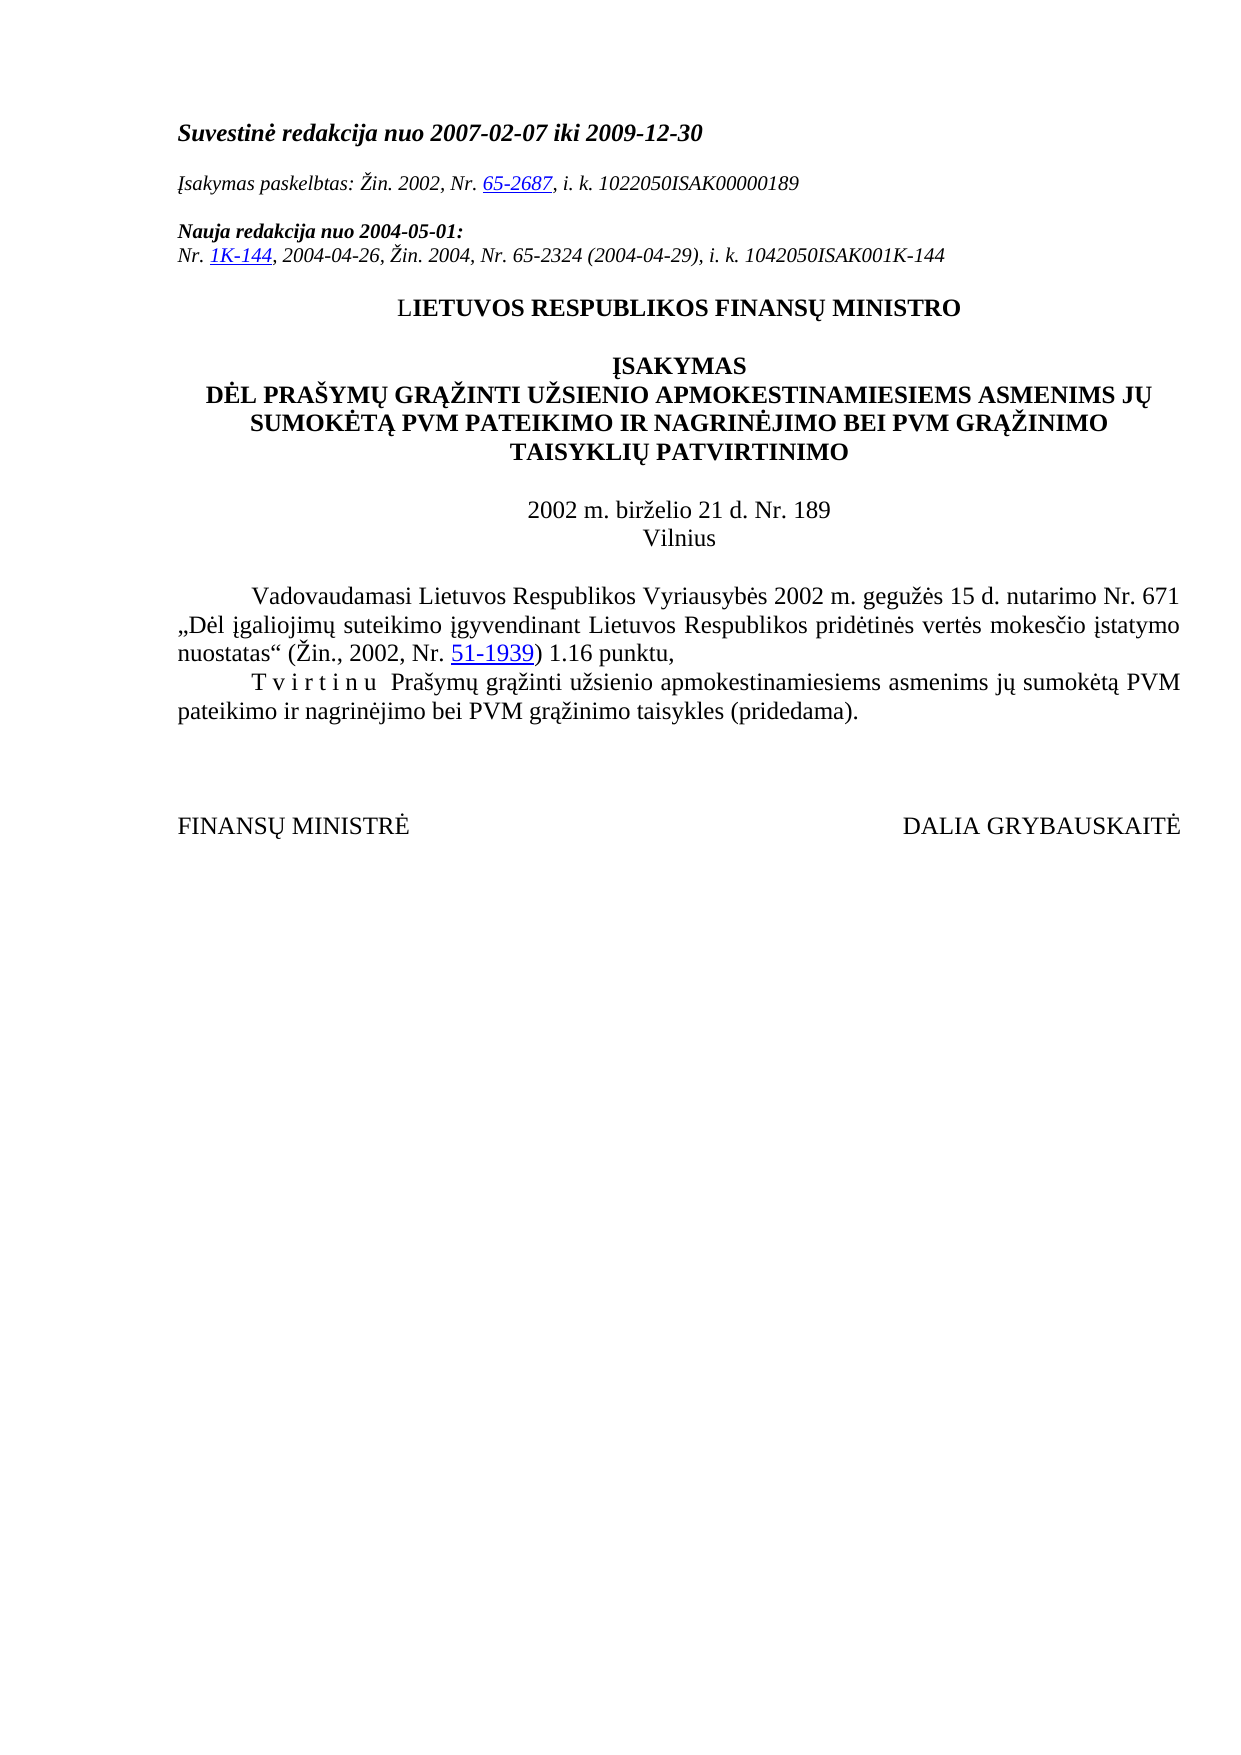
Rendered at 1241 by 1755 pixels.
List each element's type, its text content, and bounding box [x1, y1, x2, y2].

text Suvestinė redakcija nuo 2007-02-07 iki 2009-12-30 [177, 118, 1181, 147]
text DĖL PRAŠYMŲ GRĄŽINTI UŽSIENIO APMOKESTINAMIESIEMS ASMENIMS JŲ SUMOKĖTĄ PVM PATEIKIMO IR NAGRINĖJIMO BEI PVM GRĄŽINIMO TAISYKLIŲ PATVIRTINIMO [177, 380, 1181, 466]
text Vilnius [177, 523, 1181, 552]
text LIETUVOS RESPUBLIKOS FINANSŲ MINISTRO [177, 293, 1181, 322]
text 2002 m. birželio 21 d. Nr. 189 [177, 495, 1181, 523]
text FINANSŲ MINISTRĖ DALIA GRYBAUSKAITĖ [177, 811, 1181, 840]
text Įsakymas paskelbtas: Žin. 2002, Nr. 65-2687, i. k. 1022050ISAK00000189 [177, 171, 1181, 195]
text Nauja redakcija nuo 2004-05-01: [177, 219, 1181, 243]
text ĮSAKYMAS [177, 351, 1181, 380]
text Vadovaudamasi Lietuvos Respublikos Vyriausybės 2002 m. gegužės 15 d. nutarimo Nr. 671 „Dėl įgaliojimų suteikimo įgyvendinant Lietuvos Respublikos pridėtinės vertės mokesčio įstatymo nuostatas“ (Žin., 2002, Nr. 51-1939) 1.16 punktu, [177, 581, 1181, 667]
text Nr. 1K-144, 2004-04-26, Žin. 2004, Nr. 65-2324 (2004-04-29), i. k. 1042050ISAK001K-144 [177, 243, 1181, 267]
text Tvirtinu Prašymų grąžinti užsienio apmokestinamiesiems asmenims jų sumokėtą PVM pateikimo ir nagrinėjimo bei PVM grąžinimo taisykles (pridedama). [177, 667, 1181, 725]
